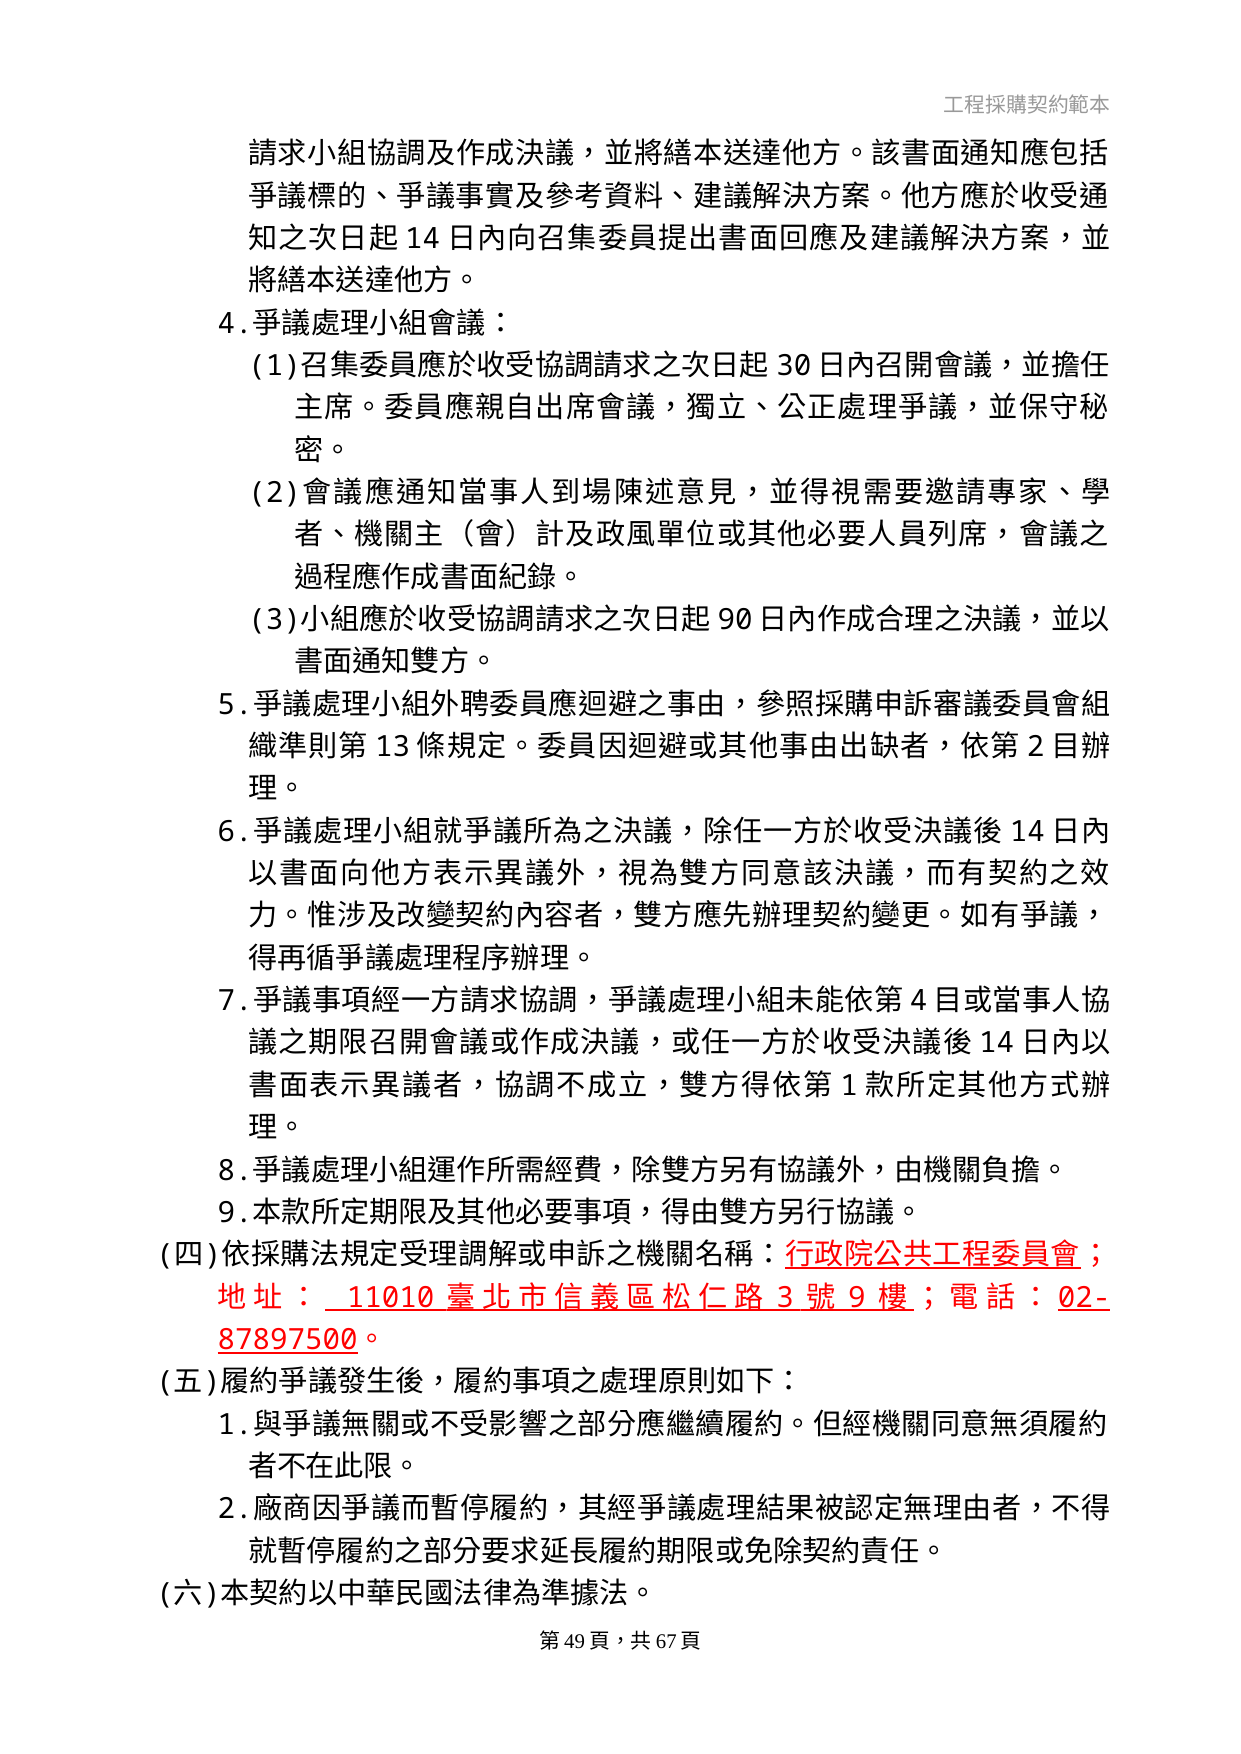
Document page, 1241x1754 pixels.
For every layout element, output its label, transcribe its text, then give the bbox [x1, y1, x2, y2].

text (2)會議應通知當事人到場陳述意見，並得視需要邀請專家、學者、機關主（會）計及政風單位或其他必要人員列席，會議之過程應作成書面紀錄。 [248, 468, 1110, 596]
text (1)召集委員應於收受協調請求之次日起30日內召開會議，並擔任主席。委員應親自出席會議，獨立、公正處理爭議，並保守秘密。 [248, 342, 1110, 468]
text 8.爭議處理小組運作所需經費，除雙方另有協議外，由機關負擔。 [217, 1146, 1110, 1188]
text 9.本款所定期限及其他必要事項，得由雙方另行協議。 [217, 1188, 1110, 1231]
text 2.廠商因爭議而暫停履約，其經爭議處理結果被認定無理由者，不得就暫停履約之部分要求延長履約期限或免除契約責任。 [217, 1485, 1110, 1570]
text 7.爭議事項經一方請求協調，爭議處理小組未能依第4目或當事人協議之期限召開會議或作成決議，或任一方於收受決議後14日內以書面表示異議者，協調不成立，雙方得依第1款所定其他方式辦理。 [217, 977, 1110, 1146]
text (3)小組應於收受協調請求之次日起90日內作成合理之決議，並以書面通知雙方。 [248, 596, 1110, 680]
text 6.爭議處理小組就爭議所為之決議，除任一方於收受決議後14日內以書面向他方表示異議外，視為雙方同意該決議，而有契約之效力。惟涉及改變契約內容者，雙方應先辦理契約變更。如有爭議，得再循爭議處理程序辦理。 [217, 807, 1110, 977]
text 請求小組協調及作成決議，並將繕本送達他方。該書面通知應包括爭議標的、爭議事實及參考資料、建議解決方案。他方應於收受通知之次日起14日內向召集委員提出書面回應及建議解決方案，並將繕本送達他方。 [217, 130, 1110, 299]
text 1.與爭議無關或不受影響之部分應繼續履約。但經機關同意無須履約者不在此限。 [217, 1400, 1110, 1485]
text 4.爭議處理小組會議： [217, 299, 1110, 342]
text 5.爭議處理小組外聘委員應迴避之事由，參照採購申訴審議委員會組織準則第13條規定。委員因迴避或其他事由出缺者，依第2目辦理。 [217, 680, 1110, 807]
text (五)履約爭議發生後，履約事項之處理原則如下： [156, 1358, 1110, 1400]
text (四)依採購法規定受理調解或申訴之機關名稱：行政院公共工程委員會；地址： 11010臺北市信義區松仁路3號9樓；電話：02-87897500。 [156, 1231, 1110, 1358]
text (六)本契約以中華民國法律為準據法。 [156, 1570, 1110, 1612]
